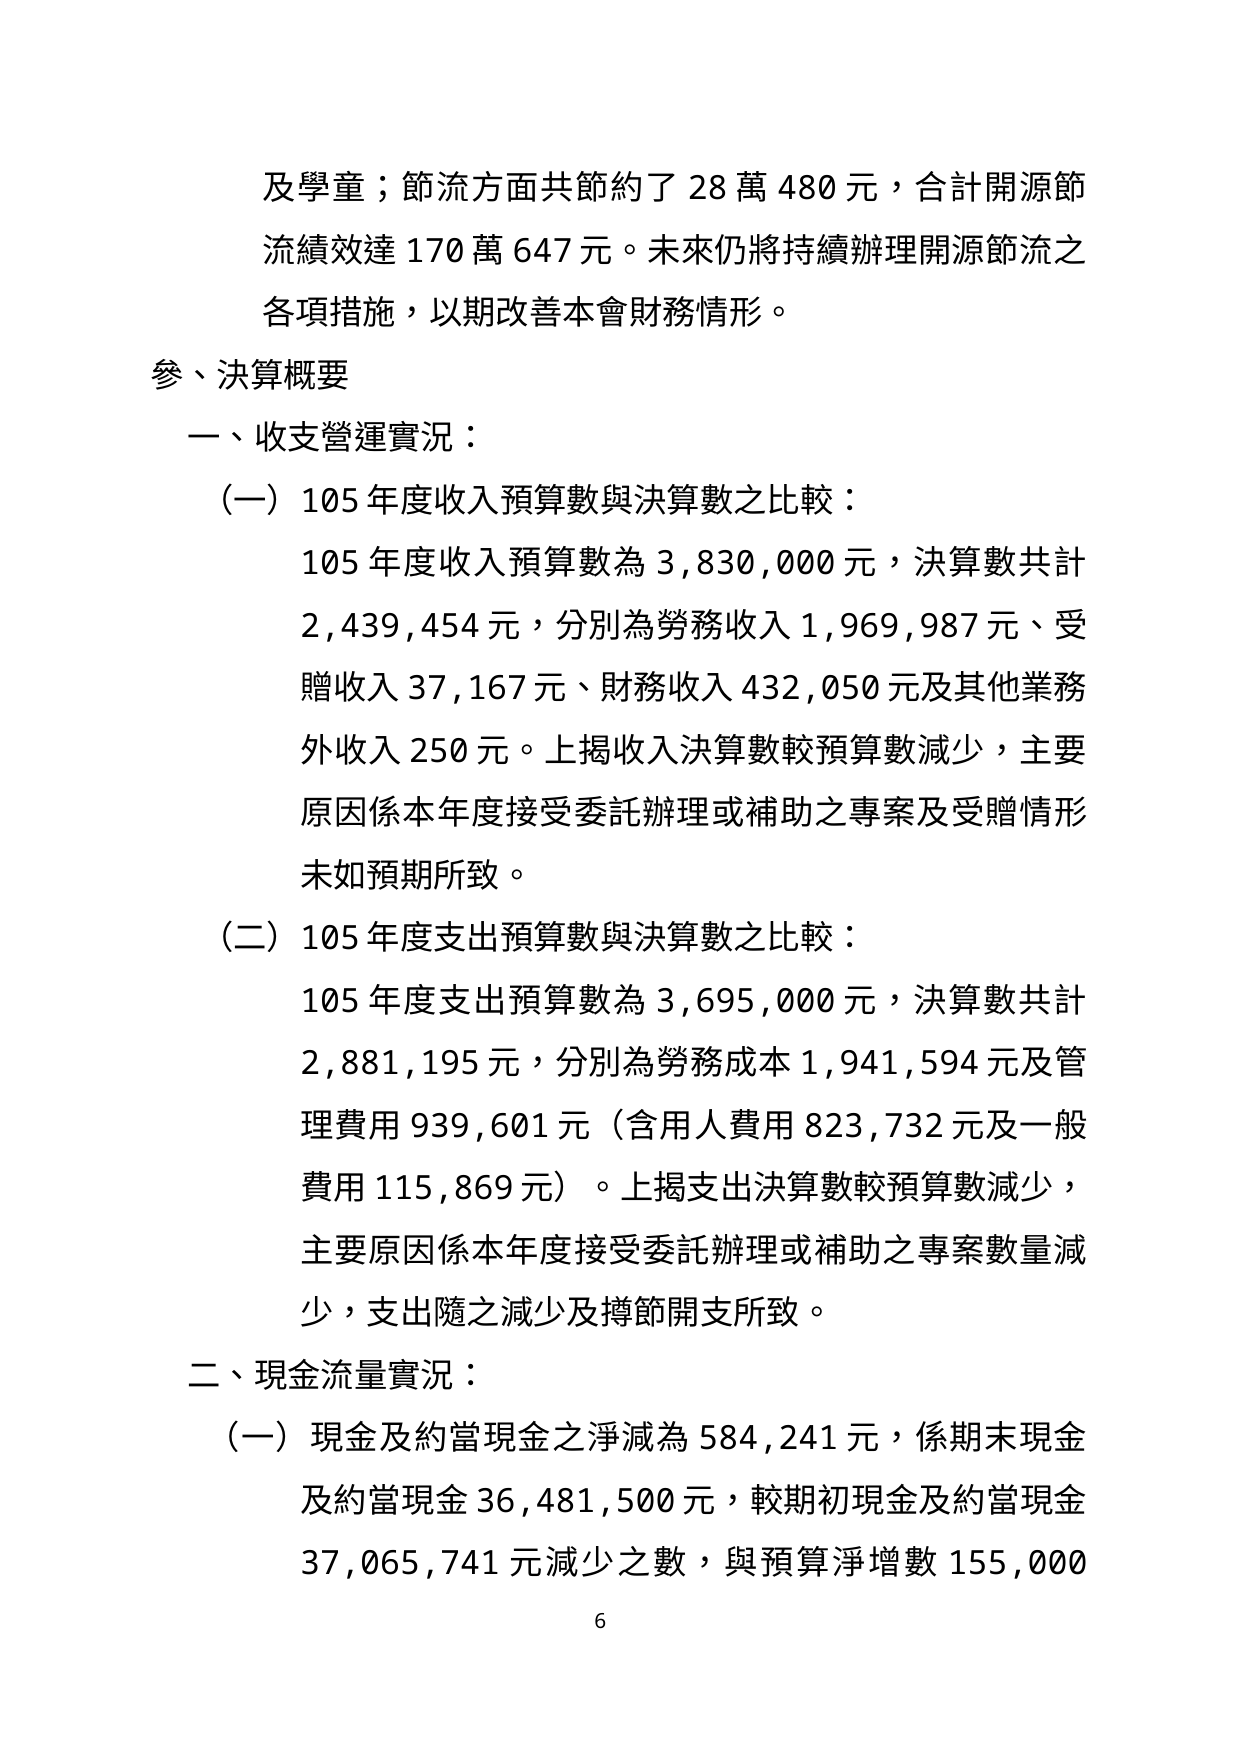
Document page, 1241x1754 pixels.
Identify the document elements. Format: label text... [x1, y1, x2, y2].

text （一）105年度收入預算數與決算數之比較： [200, 456, 1087, 518]
text （二）105年度支出預算數與決算數之比較： [200, 893, 1087, 956]
text 一、收支營運實況： [187, 393, 1087, 456]
text 及學童；節流方面共節約了28萬480元，合計開源節流績效達170萬647元。未來仍將持續辦理開源節流之各項措施，以期改善本會財務情形。 [262, 143, 1087, 331]
text 參、決算概要 [150, 331, 1087, 393]
text 二、現金流量實況： [187, 1331, 1087, 1393]
text 105年度支出預算數為3,695,000元，決算數共計2,881,195元，分別為勞務成本1,941,594元及管理費用939,601元（含用人費用823,732元及一般費用115,869元）。上揭支出決算數較預算數減少，主要原因係本年度接受委託辦理或補助之專案數量減少，支出隨之減少及撙節開支所致。 [300, 956, 1087, 1331]
text （一）現金及約當現金之淨減為584,241元，係期末現金及約當現金36,481,500元，較期初現金及約當現金37,065,741元減少之數，與預算淨增數155,000 [206, 1393, 1087, 1581]
text 105年度收入預算數為3,830,000元，決算數共計2,439,454元，分別為勞務收入1,969,987元、受贈收入37,167元、財務收入432,050元及其他業務外收入250元。上揭收入決算數較預算數減少，主要原因係本年度接受委託辦理或補助之專案及受贈情形未如預期所致。 [300, 518, 1087, 893]
